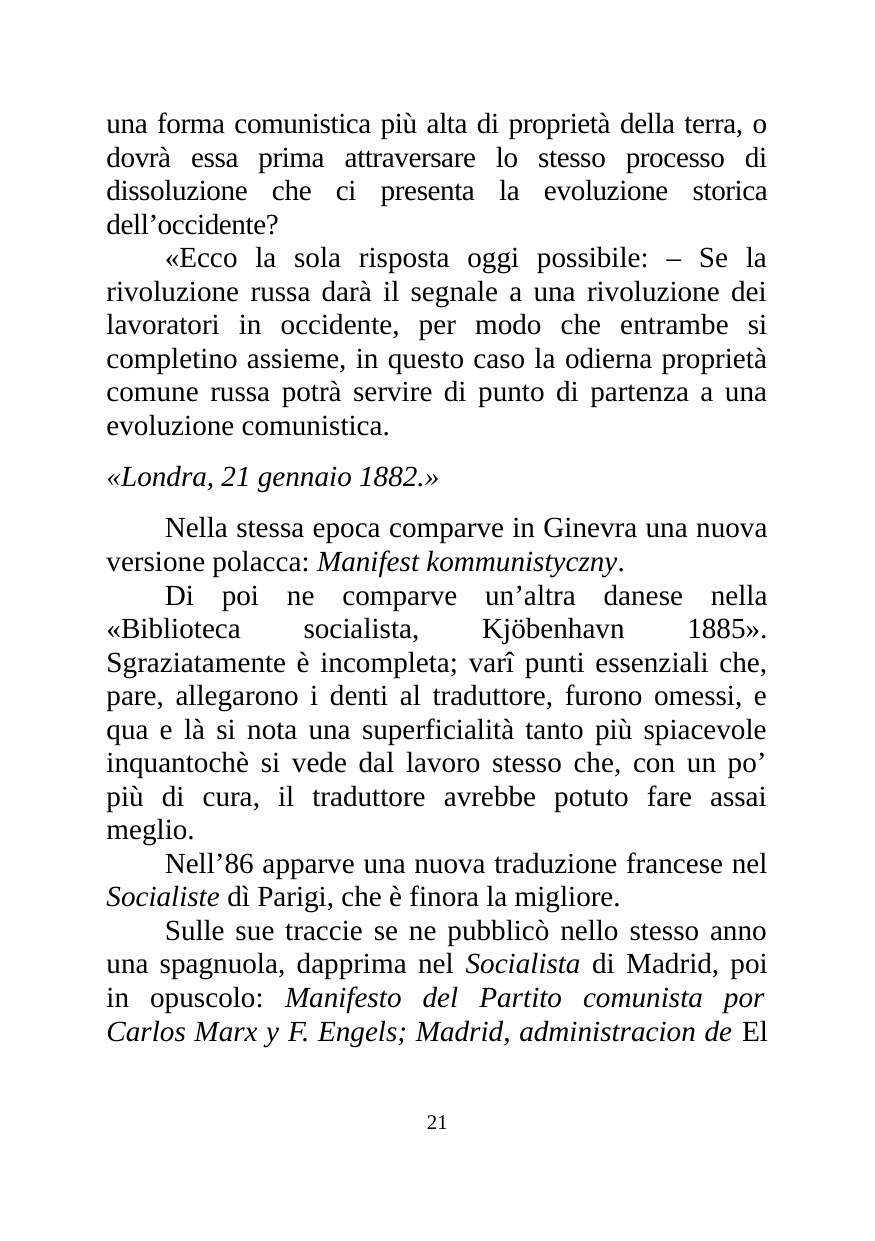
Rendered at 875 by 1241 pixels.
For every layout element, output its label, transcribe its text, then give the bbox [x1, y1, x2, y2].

text Nell’86 apparve una nuova traduzione francese nel Socialiste dì Parigi, che è finora la migliore. [106, 846, 768, 913]
text «Londra, 21 gennaio 1882.» [106, 459, 768, 493]
text «Ecco la sola risposta oggi possibile: – Se la rivoluzione russa darà il segnale a una rivoluzione dei lavoratori in occidente, per modo che entrambe si completino assieme, in questo caso la odierna proprietà comune russa potrà servire di punto di partenza a una evoluzione comunistica. [106, 240, 768, 442]
text Di poi ne comparve un’altra danese nella «Biblioteca socialista, Kjöbenhavn 1885». Sgraziatamente è incompleta; varî punti essenziali che, pare, allegarono i denti al traduttore, furono omessi, e qua e là si nota una superficialità tanto più spiacevole inquantochè si vede dal lavoro stesso che, con un po’ più di cura, il traduttore avrebbe potuto fare assai meglio. [106, 578, 768, 846]
text una forma comunistica più alta di proprietà della terra, o dovrà essa prima attraversare lo stesso processo di dissoluzione che ci presenta la evoluzione storica dell’occidente? [106, 106, 768, 240]
text Sulle sue traccie se ne pubblicò nello stesso anno una spagnuola, dapprima nel Socialista di Madrid, poi in opuscolo: Manifesto del Partito comunista por Carlos Marx y F. Engels; Madrid, administracion de El [106, 913, 768, 1047]
text Nella stessa epoca comparve in Ginevra una nuova versione polacca: Manifest kommunistyczny. [106, 511, 768, 578]
